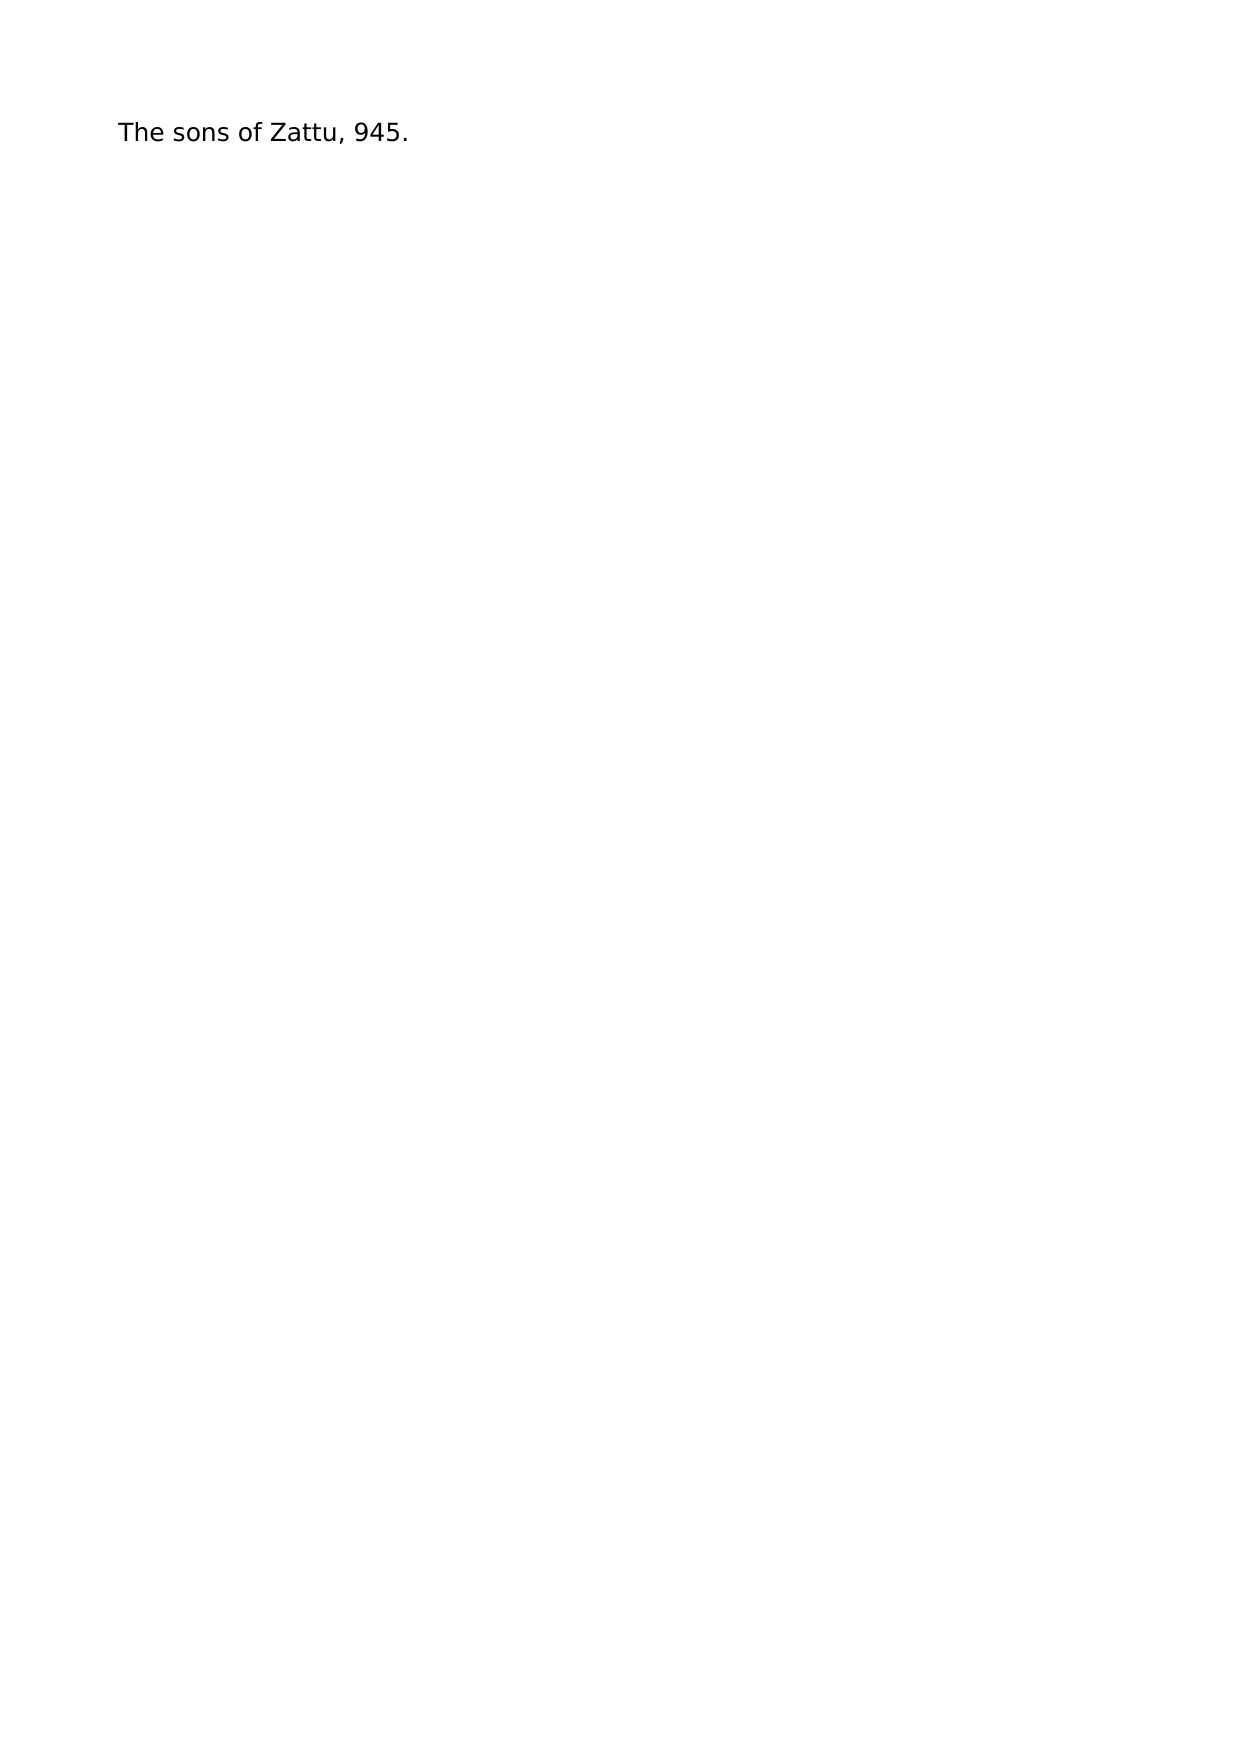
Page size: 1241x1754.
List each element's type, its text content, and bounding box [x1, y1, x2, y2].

text The sons of Zattu, 945. [118, 118, 1122, 147]
